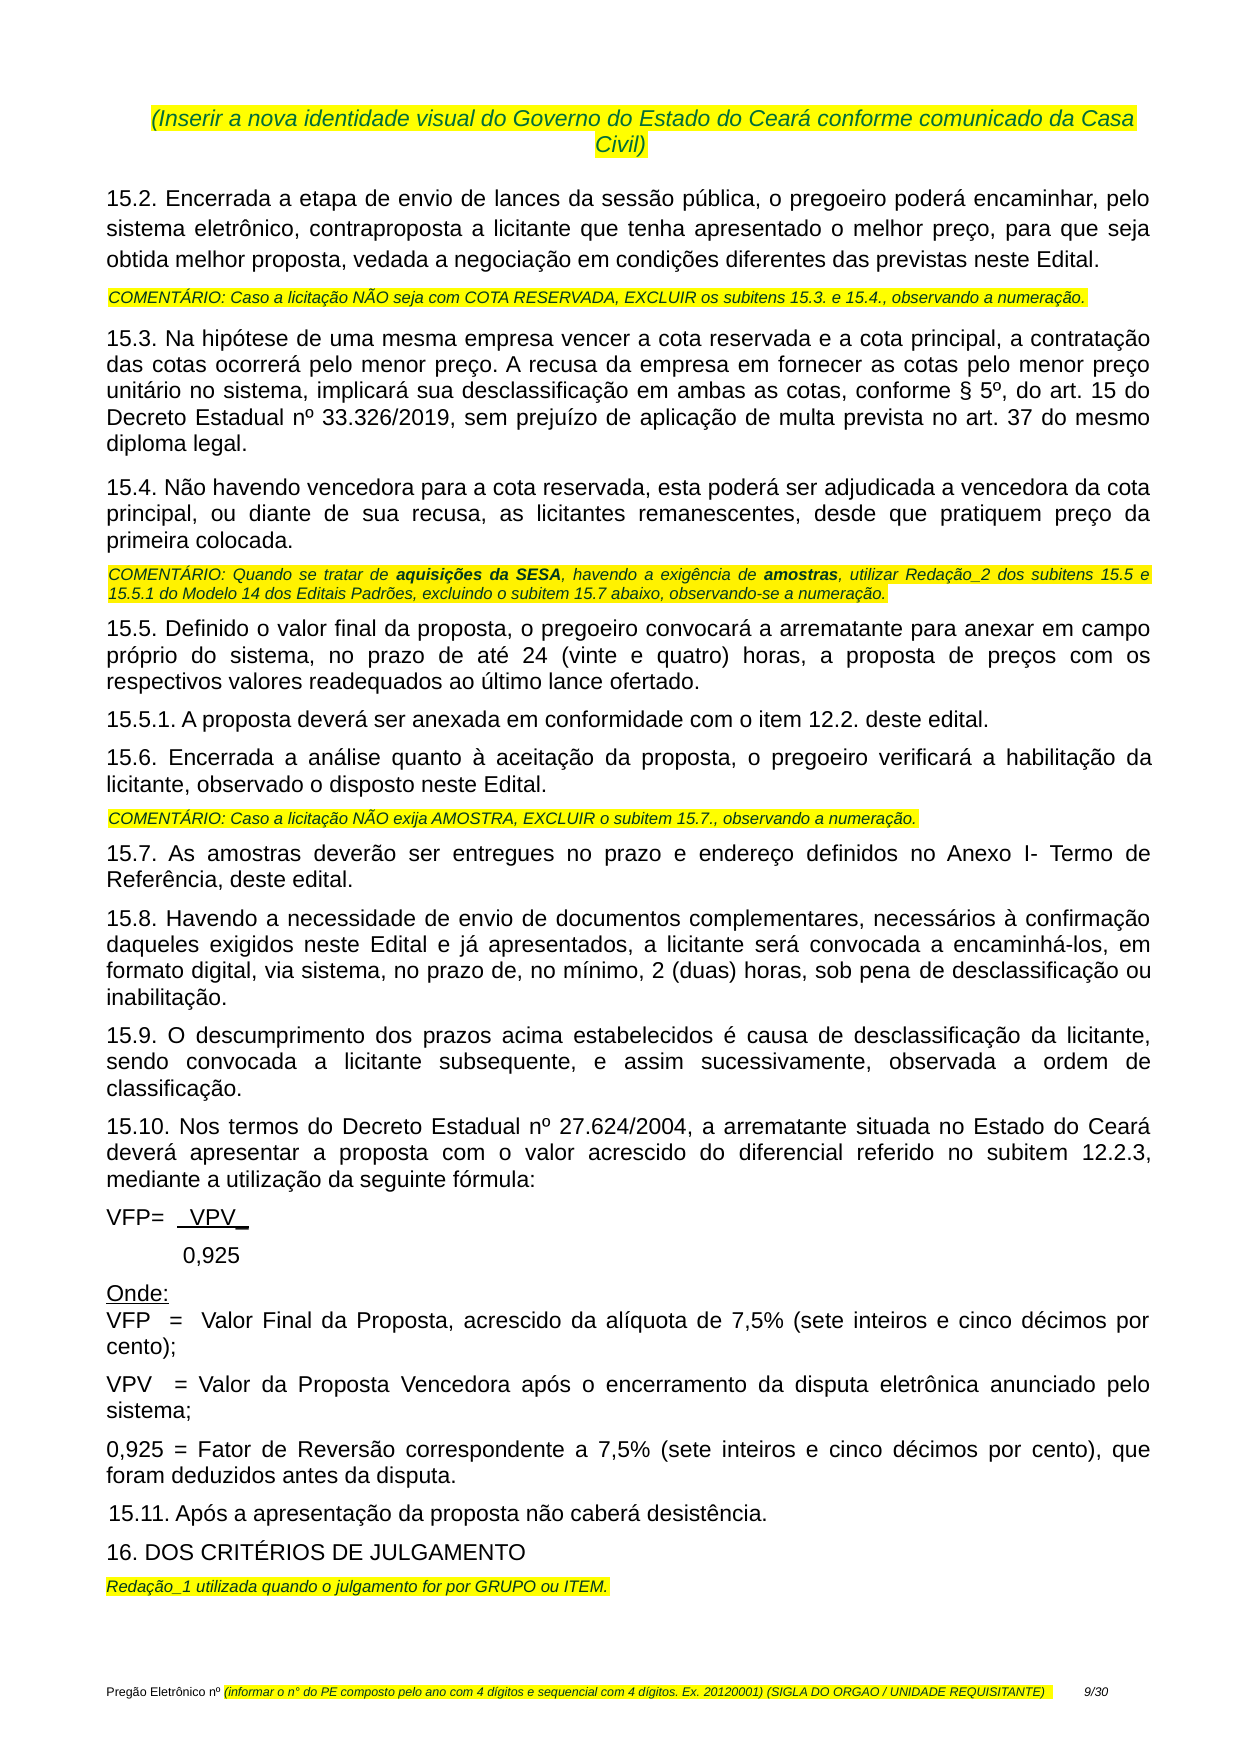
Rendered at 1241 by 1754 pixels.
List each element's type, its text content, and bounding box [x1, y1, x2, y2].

list 15.6. Encerrada a análise quanto à aceitação da proposta, o pregoeiro verificará a habilitação da licitante, observado o disposto neste Edital. [106, 744, 1153, 797]
text 16. DOS CRITÉRIOS DE JULGAMENTO [106, 1538, 1152, 1565]
text 0,925 [106, 1242, 1152, 1268]
text COMENTÁRIO: Caso a licitação NÃO exija AMOSTRA, EXCLUIR o subitem 15.7., observando a numeração. [108, 809, 1152, 828]
text VFP= VPV_ [106, 1204, 1152, 1230]
text 15.10. Nos termos do Decreto Estadual nº 27.624/2004, a arrematante situada no Estado do Ceará deverá apresentar a proposta com o valor acrescido do diferencial referido no subitem 12.2.3, mediante a utilização da seguinte fórmula: [106, 1113, 1152, 1192]
text 15.11. Após a apresentação da proposta não caberá desistência. [108, 1500, 1152, 1527]
text 15.5. Definido o valor final da proposta, o pregoeiro convocará a arrematante para anexar em campo próprio do sistema, no prazo de até 24 (vinte e quatro) horas, a proposta de preços com os respectivos valores readequados ao último lance ofertado. [106, 615, 1152, 694]
list 15.2. Encerrada a etapa de envio de lances da sessão pública, o pregoeiro poderá encaminhar, pelo sistema eletrônico, contraproposta a licitante que tenha apresentado o melhor preço, para que seja obtida melhor proposta, vedada a negociação em condições diferentes das previstas neste Edital. [106, 185, 1152, 272]
text Onde: VFP = Valor Final da Proposta, acrescido da alíquota de 7,5% (sete inteiros e cinco décimos por cento); [106, 1280, 1152, 1359]
text COMENTÁRIO: Quando se tratar de aquisições da SESA, havendo a exigência de amostras, utilizar Redação_2 dos subitens 15.5 e 15.5.1 do Modelo 14 dos Editais Padrões, excluindo o subitem 15.7 abaixo, observando-se a numeração. [108, 565, 1152, 603]
text 15.9. O descumprimento dos prazos acima estabelecidos é causa de desclassificação da licitante, sendo convocada a licitante subsequente, e assim sucessivamente, observada a ordem de classificação. [106, 1022, 1152, 1101]
text 15.4. Não havendo vencedora para a cota reservada, esta poderá ser adjudicada a vencedora da cota principal, ou diante de sua recusa, as licitantes remanescentes, desde que pratiquem preço da primeira colocada. [106, 474, 1152, 553]
list 15.8. Havendo a necessidade de envio de documentos complementares, necessários à confirmação daqueles exigidos neste Edital e já apresentados, a licitante será convocada a encaminhá-los, em formato digital, via sistema, no prazo de, no mínimo, 2 (duas) horas, sob pena de desclassificação ou inabilitação. [106, 904, 1152, 1010]
text 0,925 = Fator de Reversão correspondente a 7,5% (sete inteiros e cinco décimos por cento), que foram deduzidos antes da disputa. [106, 1436, 1152, 1488]
text 15.7. As amostras deverão ser entregues no prazo e endereço definidos no Anexo I- Termo de Referência, deste edital. [106, 840, 1152, 893]
text Redação_1 utilizada quando o julgamento for por GRUPO ou ITEM. [106, 1577, 1152, 1596]
text 15.5.1. A proposta deverá ser anexada em conformidade com o item 12.2. deste edital. [106, 706, 1152, 732]
text VPV = Valor da Proposta Vencedora após o encerramento da disputa eletrônica anunciado pelo sistema; [106, 1371, 1152, 1424]
text COMENTÁRIO: Caso a licitação NÃO seja com COTA RESERVADA, EXCLUIR os subitens 15.3. e 15.4., observando a numeração. [108, 288, 1152, 307]
text 15.3. Na hipótese de uma mesma empresa vencer a cota reservada e a cota principal, a contratação das cotas ocorrerá pelo menor preço. A recusa da empresa em fornecer as cotas pelo menor preço unitário no sistema, implicará sua desclassificação em ambas as cotas, conforme § 5º, do art. 15 do Decreto Estadual nº 33.326/2019, sem prejuízo de aplicação de multa prevista no art. 37 do mesmo diploma legal. [106, 324, 1152, 456]
